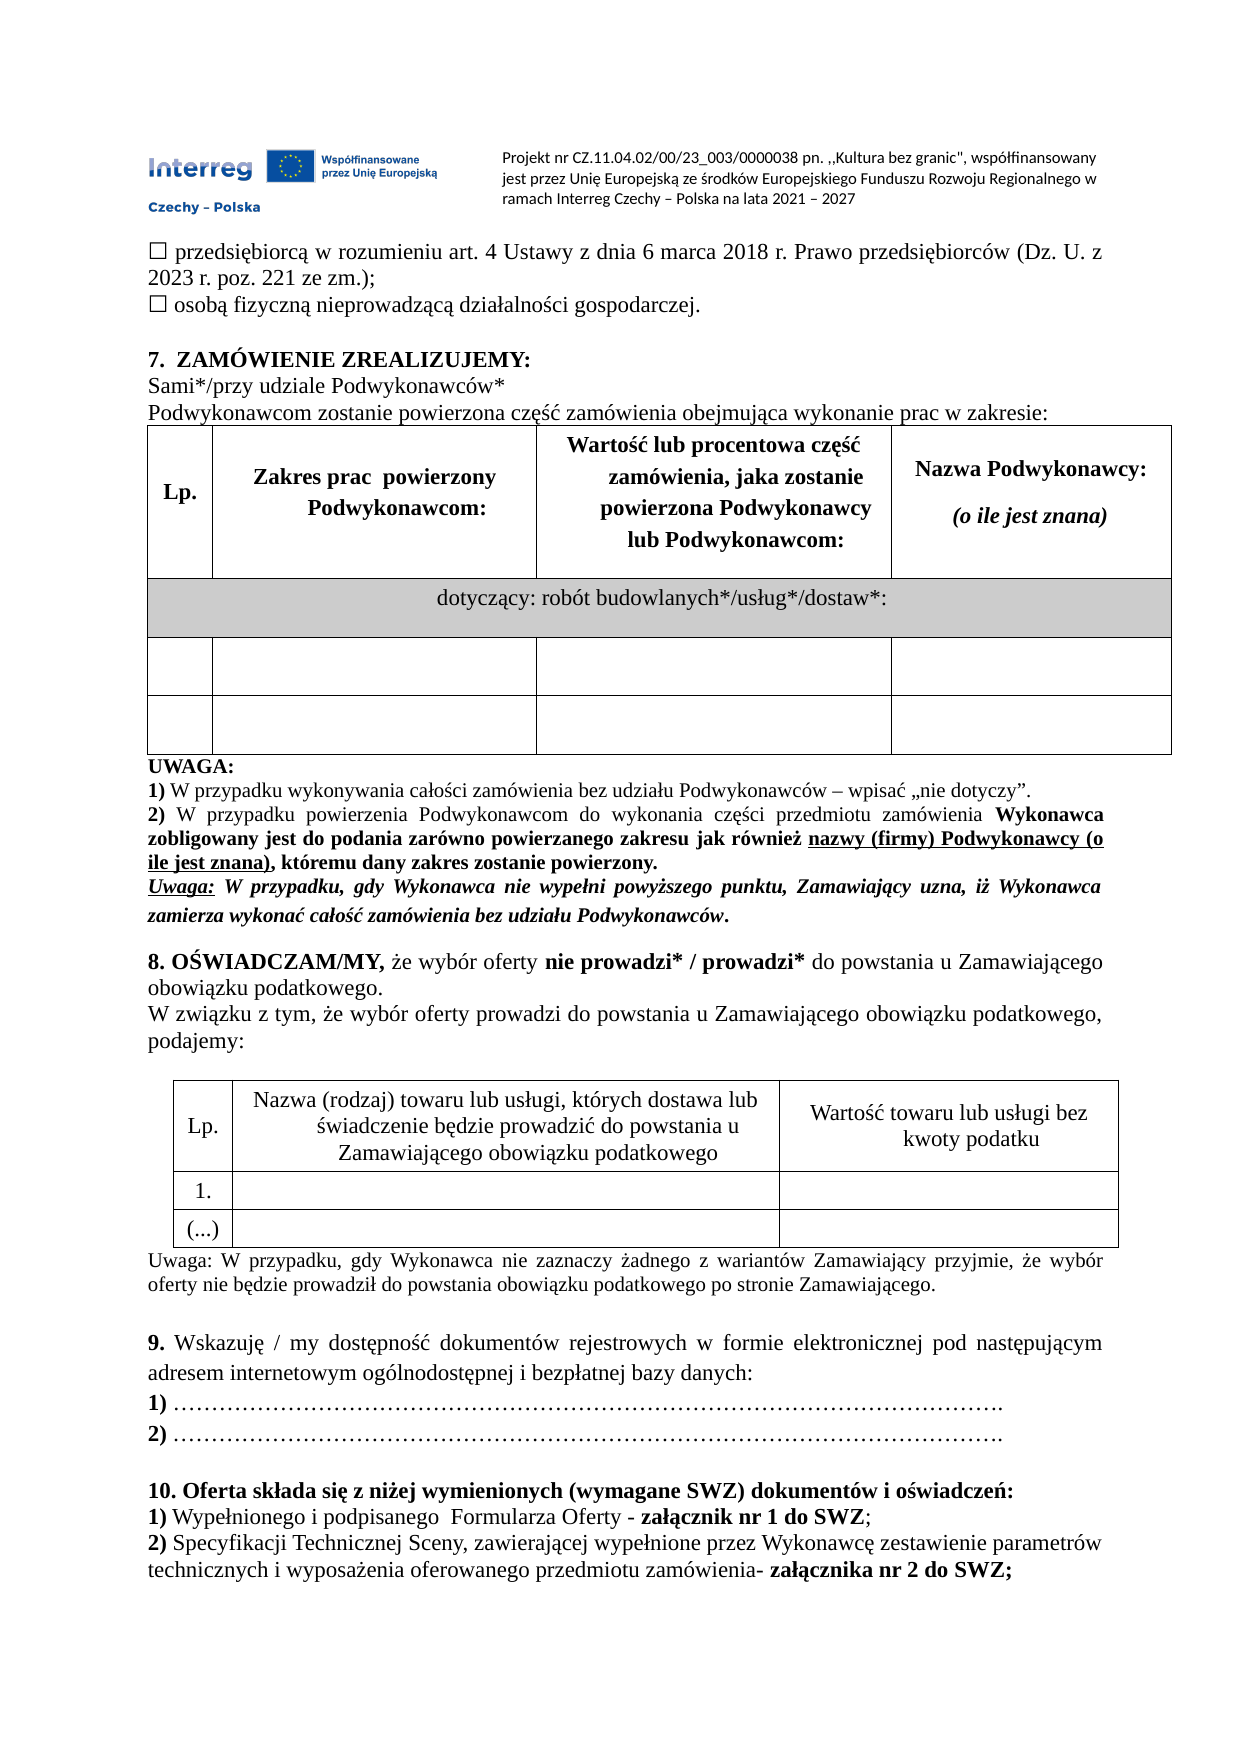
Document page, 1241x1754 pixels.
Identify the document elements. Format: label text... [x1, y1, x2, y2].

list 1) ………………………………………………………………………………………………. [148, 1389, 1104, 1416]
list 2) ………………………………………………………………………………………………. [148, 1420, 1104, 1446]
list Podwykonawcom zostanie powierzona część zamówienia obejmująca wykonanie prac w zakresie: [148, 398, 1104, 425]
table_header Nazwa Podwykonawcy: (o ile jest znana) [892, 426, 1171, 578]
table_header Lp. [148, 426, 212, 578]
list 2) W przypadku powierzenia Podwykonawcom do wykonania części przedmiotu zamówienia Wykonawca zobligowany jest do podania zarówno powierzanego zakresu jak również nazwy (firmy) Podwykonawcy (o ile jest znana), któremu dany zakres zostanie powierzony. [148, 802, 1104, 874]
list 1) Wypełnionego i podpisanego Formularza Oferty - załącznik nr 1 do SWZ; [148, 1503, 1104, 1529]
table_cell [233, 1210, 779, 1247]
table_cell [148, 696, 212, 753]
list Uwaga: W przypadku, gdy Wykonawca nie zaznaczy żadnego z wariantów Zamawiający przyjmie, że wybór oferty nie będzie prowadził do powstania obowiązku podatkowego po stronie Zamawiającego. [148, 1248, 1104, 1296]
list Sami*/przy udziale Podwykonawców* [148, 372, 1104, 398]
table_header Nazwa (rodzaj) towaru lub usługi, których dostawa lub świadczenie będzie prowadzić do powstania u Zamawiającego obowiązku podatkowego [233, 1081, 779, 1171]
table_header Wartość lub procentowa część zamówienia, jaka zostanie powierzona Podwykonawcy lub Podwykonawcom: [537, 426, 891, 578]
table_cell [892, 696, 1171, 753]
table_cell 1. [174, 1172, 232, 1209]
table_cell (...) [174, 1210, 232, 1247]
table_header Lp. [174, 1081, 232, 1171]
picture [147, 147, 439, 215]
table_header Wartość towaru lub usługi bez kwoty podatku [780, 1081, 1118, 1171]
list 2) Specyfikacji Technicznej Sceny, zawierającej wypełnione przez Wykonawcę zestawienie parametrów technicznych i wyposażenia oferowanego przedmiotu zamówienia- załącznika nr 2 do SWZ; [148, 1529, 1104, 1582]
list ☐ przedsiębiorcą w rozumieniu art. 4 Ustawy z dnia 6 marca 2018 r. Prawo przedsiębiorców (Dz. U. z 2023 r. poz. 221 ze zm.); [148, 238, 1104, 291]
list 7. ZAMÓWIENIE ZREALIZUJEMY: [148, 346, 1104, 372]
table_cell [233, 1172, 779, 1209]
table_cell [892, 638, 1171, 695]
table_cell [780, 1172, 1118, 1209]
list 10. Oferta składa się z niżej wymienionych (wymagane SWZ) dokumentów i oświadczeń: [148, 1477, 1104, 1503]
table_header Zakres prac powierzony Podwykonawcom: [213, 426, 536, 578]
table_cell [213, 696, 536, 753]
list 8. OŚWIADCZAM/MY, że wybór oferty nie prowadzi* / prowadzi* do powstania u Zamawiającego obowiązku podatkowego. [148, 947, 1104, 1001]
list UWAGA: [148, 755, 1104, 778]
table_cell [148, 638, 212, 695]
list 1) W przypadku wykonywania całości zamówienia bez udziału Podwykonawców – wpisać „nie dotyczy”. [148, 778, 1104, 802]
table_cell [780, 1210, 1118, 1247]
list ☐ osobą fizyczną nieprowadzącą działalności gospodarczej. [148, 291, 1104, 317]
table_cell [537, 696, 891, 753]
list 9. Wskazuję / my dostępność dokumentów rejestrowych w formie elektronicznej pod następującym adresem internetowym ogólnodostępnej i bezpłatnej bazy danych: [148, 1329, 1104, 1386]
table_cell [537, 638, 891, 695]
list Uwaga: W przypadku, gdy Wykonawca nie wypełni powyższego punktu, Zamawiający uzna, iż Wykonawca zamierza wykonać całość zamówienia bez udziału Podwykonawców. [148, 874, 1104, 927]
table_cell [213, 638, 536, 695]
list W związku z tym, że wybór oferty prowadzi do powstania u Zamawiającego obowiązku podatkowego, podajemy: [148, 1001, 1104, 1053]
table_cell dotyczący: robót budowlanych*/usług*/dostaw*: [148, 579, 1171, 637]
